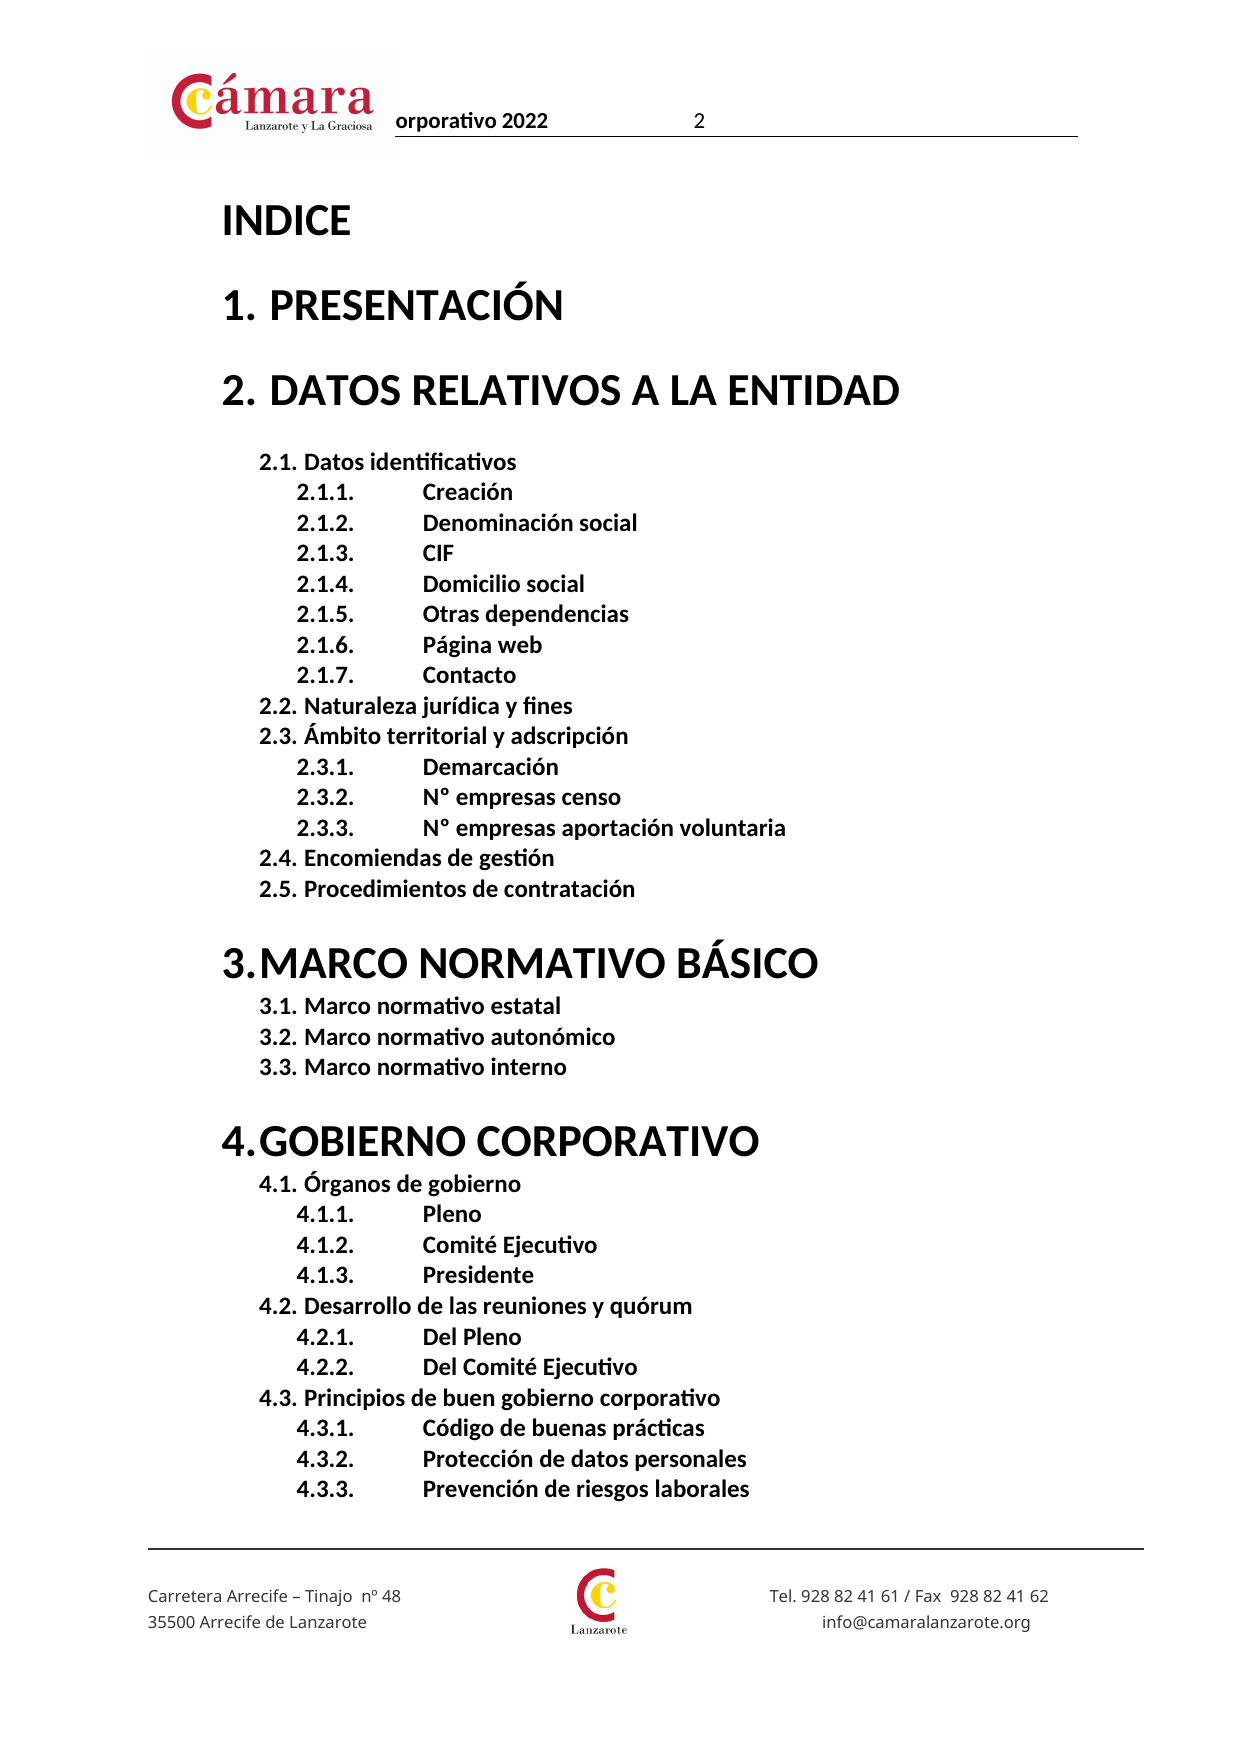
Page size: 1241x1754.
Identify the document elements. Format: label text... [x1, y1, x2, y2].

list Prevención de riesgos laborales [296, 1473, 1078, 1504]
list Domicilio social [296, 568, 1078, 598]
list Comité Ejecutivo [296, 1229, 1078, 1260]
list Nº empresas aportación voluntaria [296, 812, 1078, 843]
list Página web [296, 629, 1078, 659]
list Del Comité Ejecutivo [296, 1351, 1078, 1382]
list Del Pleno [296, 1321, 1078, 1351]
list Órganos de gobierno [259, 1168, 1078, 1199]
list GOBIERNO CORPORATIVO [221, 1112, 1078, 1168]
list Desarrollo de las reuniones y quórum [259, 1290, 1078, 1321]
list Contacto [296, 659, 1078, 690]
list Datos identificativos [259, 446, 1078, 476]
list Encomiendas de gestión [259, 843, 1078, 873]
list Código de buenas prácticas [296, 1412, 1078, 1443]
list MARCO NORMATIVO BÁSICO [221, 934, 1078, 990]
list CIF [296, 537, 1078, 568]
list Procedimientos de contratación [259, 873, 1078, 904]
list Naturaleza jurídica y fines [259, 690, 1078, 721]
list Otras dependencias [296, 598, 1078, 629]
list Denominación social [296, 507, 1078, 537]
list Marco normativo estatal [259, 990, 1078, 1021]
list Presidente [296, 1260, 1078, 1290]
list Marco normativo interno [259, 1051, 1078, 1082]
list DATOS RELATIVOS A LA ENTIDAD [221, 361, 1078, 417]
list Nº empresas censo [296, 782, 1078, 812]
list Ámbito territorial y adscripción [259, 721, 1078, 751]
list Principios de buen gobierno corporativo [259, 1382, 1078, 1412]
list Demarcación [296, 751, 1078, 782]
list Creación [296, 476, 1078, 507]
list Protección de datos personales [296, 1443, 1078, 1473]
list Marco normativo autonómico [259, 1021, 1078, 1051]
list PRESENTACIÓN [221, 276, 1078, 332]
list Pleno [296, 1199, 1078, 1229]
text INDICE [148, 191, 1078, 246]
